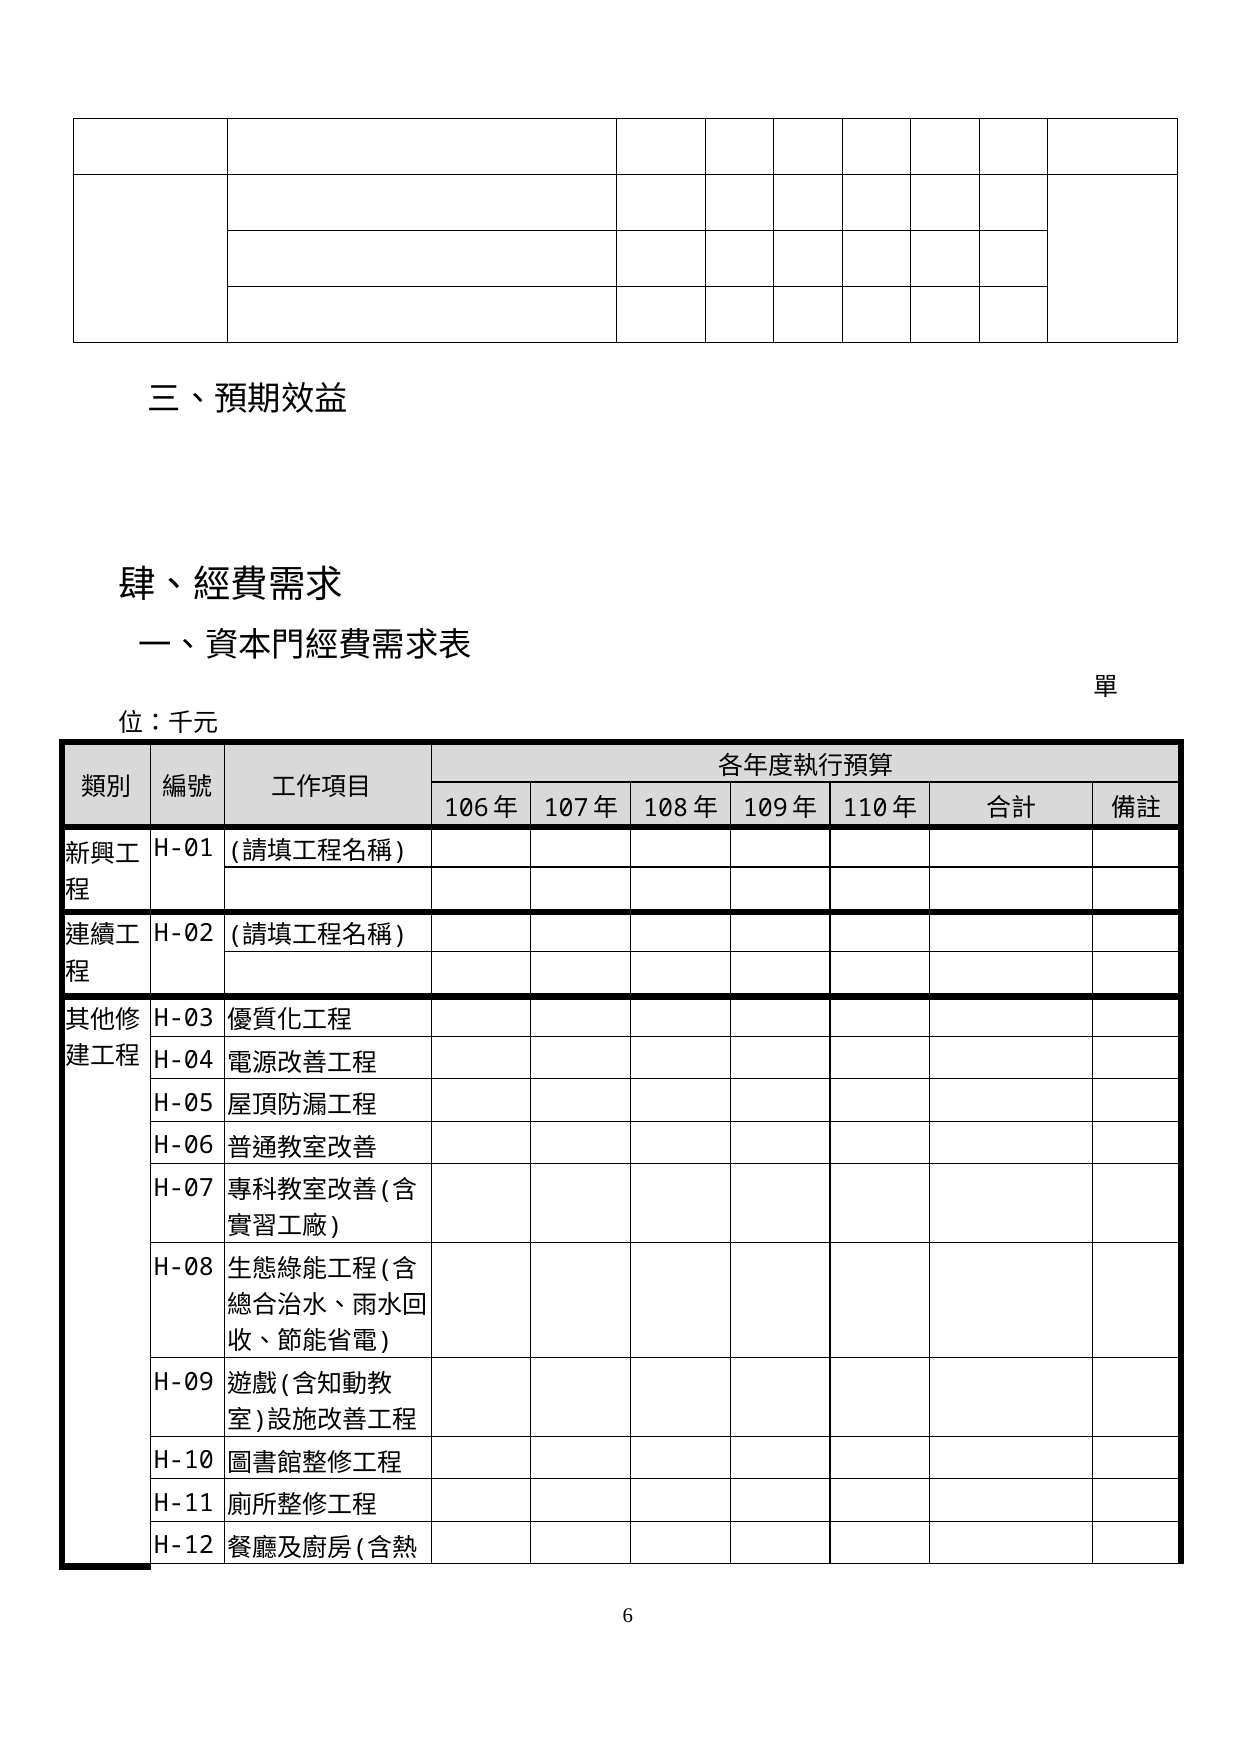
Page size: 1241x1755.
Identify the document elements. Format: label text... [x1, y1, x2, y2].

table_cell [432, 1479, 530, 1521]
table_cell [930, 1037, 1092, 1078]
table_cell [831, 915, 929, 951]
table_cell [911, 175, 979, 230]
table_cell [228, 287, 616, 342]
table_cell 110年 [831, 783, 929, 824]
table_cell [1048, 119, 1177, 174]
table_cell [930, 868, 1092, 908]
table_cell [831, 868, 929, 908]
table_cell [631, 1522, 730, 1563]
table_cell [930, 1522, 1092, 1563]
table_cell [531, 1079, 630, 1121]
table_cell 圖書館整修工程 [225, 1437, 431, 1478]
table_cell [1093, 1164, 1178, 1242]
table_cell 107年 [531, 783, 630, 824]
table_cell H-12 [151, 1522, 224, 1563]
table_cell H-03 [151, 1000, 224, 1036]
table_cell [831, 1522, 929, 1563]
table_cell [731, 1437, 829, 1478]
table_cell [980, 231, 1047, 286]
table_cell [432, 1437, 530, 1478]
table_cell [1093, 1000, 1178, 1036]
table_cell H-02 [151, 915, 224, 993]
table_cell [731, 1243, 829, 1357]
table_cell [831, 1000, 929, 1036]
table_cell [531, 1479, 630, 1521]
text 單位：千元 [118, 666, 1137, 739]
table_cell [706, 119, 773, 174]
table_cell [617, 175, 705, 230]
table_cell [432, 1037, 530, 1078]
table_cell [731, 1037, 829, 1078]
table_header 編號 [151, 745, 224, 824]
table_cell [1048, 175, 1177, 342]
table_cell [631, 915, 730, 951]
table_cell [531, 830, 630, 866]
table_cell [531, 915, 630, 951]
table_cell [531, 1358, 630, 1436]
table_cell [225, 868, 431, 908]
table_cell H-11 [151, 1479, 224, 1521]
table_cell [631, 1000, 730, 1036]
table_cell 新興工程 [65, 830, 150, 908]
table_cell [1093, 1358, 1178, 1436]
table_cell 電源改善工程 [225, 1037, 431, 1078]
table_cell [1093, 1079, 1178, 1121]
table_cell [531, 1437, 630, 1478]
table_cell [731, 830, 829, 866]
table_cell [631, 868, 730, 908]
table_cell [531, 1037, 630, 1078]
table_cell H-09 [151, 1358, 224, 1436]
table_cell [432, 868, 530, 908]
table_cell [843, 175, 910, 230]
table_cell H-06 [151, 1122, 224, 1163]
table_cell [831, 1122, 929, 1163]
table_cell 106年 [432, 783, 530, 824]
table_cell [843, 231, 910, 286]
table_cell [617, 119, 705, 174]
table_cell 備註 [1093, 783, 1178, 824]
table_cell [930, 1079, 1092, 1121]
table_cell [228, 175, 616, 230]
table_cell [74, 119, 227, 174]
table_cell H-04 [151, 1037, 224, 1078]
table_cell [911, 287, 979, 342]
table_cell [831, 1243, 929, 1357]
table_cell [706, 231, 773, 286]
table_cell [432, 952, 530, 993]
table_cell (請填工程名稱) [225, 915, 431, 951]
table_cell [1093, 1522, 1178, 1563]
table_cell 108年 [631, 783, 730, 824]
table_cell [432, 1164, 530, 1242]
table_cell [731, 1358, 829, 1436]
table_cell [774, 175, 842, 230]
table_cell [531, 1522, 630, 1563]
table_cell [831, 1164, 929, 1242]
table_cell [831, 1079, 929, 1121]
table_cell [731, 1000, 829, 1036]
table_cell [432, 1522, 530, 1563]
table_cell [930, 952, 1092, 993]
table_cell H-08 [151, 1243, 224, 1357]
table_cell [1093, 1122, 1178, 1163]
table_cell [432, 1000, 530, 1036]
table_cell [617, 231, 705, 286]
table_cell [930, 1000, 1092, 1036]
table_cell 普通教室改善 [225, 1122, 431, 1163]
text 一、資本門經費需求表 [118, 618, 1137, 666]
table_cell [731, 1079, 829, 1121]
table_cell [74, 175, 227, 342]
table_cell H-05 [151, 1079, 224, 1121]
table_cell [731, 1522, 829, 1563]
table_cell [831, 830, 929, 866]
text 三、預期效益 [148, 380, 1137, 418]
table_cell [774, 119, 842, 174]
table_cell [631, 1079, 730, 1121]
text 肆、經費需求 [118, 568, 1137, 605]
table_cell 屋頂防漏工程 [225, 1079, 431, 1121]
table_cell 遊戲(含知動教室)設施改善工程 [225, 1358, 431, 1436]
table_cell [631, 952, 730, 993]
table_cell [432, 915, 530, 951]
table_cell 其他修建工程 [65, 1000, 150, 1563]
table_cell [774, 231, 842, 286]
table_cell [843, 287, 910, 342]
table_cell [930, 1122, 1092, 1163]
table_cell H-07 [151, 1164, 224, 1242]
table_cell [731, 868, 829, 908]
table_cell [731, 952, 829, 993]
table_cell [631, 1243, 730, 1357]
table_cell (請填工程名稱) [225, 830, 431, 866]
table_cell [1093, 915, 1178, 951]
table_cell 生態綠能工程(含總合治水、雨水回收、節能省電) [225, 1243, 431, 1357]
table_cell [731, 1164, 829, 1242]
table_cell [980, 287, 1047, 342]
table_cell [531, 868, 630, 908]
table_cell [911, 119, 979, 174]
table_cell [1093, 1037, 1178, 1078]
table_cell [774, 287, 842, 342]
table_cell [911, 231, 979, 286]
table_cell [831, 952, 929, 993]
table_cell 優質化工程 [225, 1000, 431, 1036]
table_cell [980, 119, 1047, 174]
table_cell [531, 1164, 630, 1242]
table_cell [432, 1079, 530, 1121]
table_cell [631, 1164, 730, 1242]
table_cell [731, 1479, 829, 1521]
table_cell [432, 1122, 530, 1163]
table_cell [831, 1037, 929, 1078]
table_cell [617, 287, 705, 342]
table_cell [930, 1164, 1092, 1242]
table_cell [531, 952, 630, 993]
table_cell [531, 1122, 630, 1163]
table_cell [631, 1358, 730, 1436]
table_cell [432, 1358, 530, 1436]
table_cell 連續工程 [65, 915, 150, 993]
table_cell [531, 1243, 630, 1357]
table_cell [930, 915, 1092, 951]
table_cell [631, 830, 730, 866]
table_header 類別 [65, 745, 150, 824]
table_cell [843, 119, 910, 174]
table_cell [831, 1358, 929, 1436]
table_cell [631, 1479, 730, 1521]
table_cell 餐廳及廚房(含熱 [225, 1522, 431, 1563]
table_cell [930, 830, 1092, 866]
table_cell 廁所整修工程 [225, 1479, 431, 1521]
table_cell [1093, 868, 1178, 908]
table_cell [706, 175, 773, 230]
table_cell [228, 231, 616, 286]
table_cell [228, 119, 616, 174]
table_cell [1093, 1479, 1178, 1521]
table_cell [706, 287, 773, 342]
table_header 工作項目 [225, 745, 431, 824]
table_cell [631, 1122, 730, 1163]
table_cell [980, 175, 1047, 230]
table_cell H-10 [151, 1437, 224, 1478]
table_cell [731, 915, 829, 951]
table_cell 109年 [731, 783, 829, 824]
table_cell [631, 1037, 730, 1078]
table_header 各年度執行預算 [432, 745, 1178, 781]
table_cell [930, 1243, 1092, 1357]
table_cell [1093, 1437, 1178, 1478]
table_cell 合計 [930, 783, 1092, 824]
table_cell H-01 [151, 830, 224, 908]
table_cell [1093, 952, 1178, 993]
table_cell [432, 1243, 530, 1357]
table_cell [731, 1122, 829, 1163]
table_cell [930, 1437, 1092, 1478]
table_cell [1093, 830, 1178, 866]
table_cell [1093, 1243, 1178, 1357]
table_cell [831, 1437, 929, 1478]
table_cell [225, 952, 431, 993]
table_cell [930, 1358, 1092, 1436]
table_cell 專科教室改善(含實習工廠) [225, 1164, 431, 1242]
table_cell [831, 1479, 929, 1521]
table_cell [432, 830, 530, 866]
table_cell [930, 1479, 1092, 1521]
table_cell [531, 1000, 630, 1036]
table_cell [631, 1437, 730, 1478]
